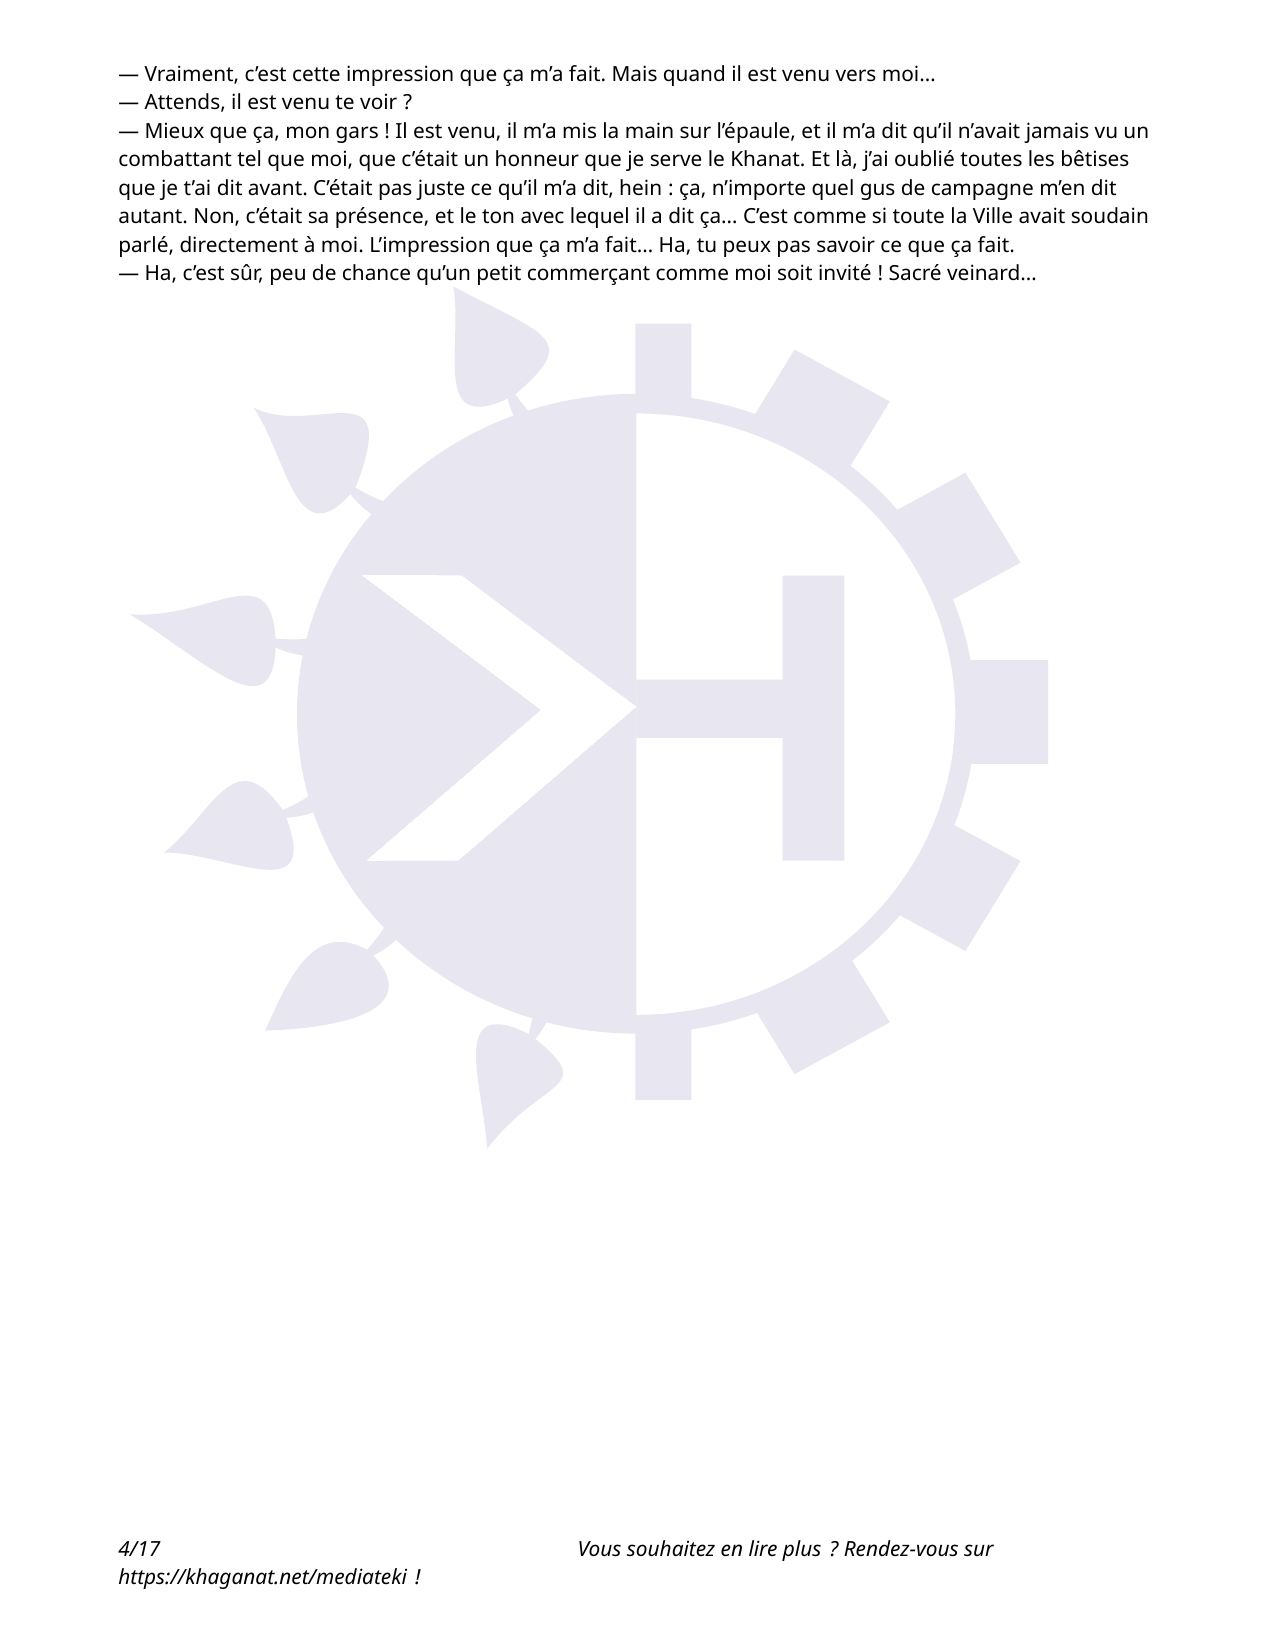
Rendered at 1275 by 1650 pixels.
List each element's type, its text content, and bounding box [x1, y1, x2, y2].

text — Vraiment, c’est cette impression que ça m’a fait. Mais quand il est venu vers moi… [118, 59, 1157, 87]
text — Attends, il est venu te voir ? [118, 87, 1157, 116]
text — Ha, c’est sûr, peu de chance qu’un petit commerçant comme moi soit invité ! Sacré veinard… [118, 258, 1157, 287]
text — Mieux que ça, mon gars ! Il est venu, il m’a mis la main sur l’épaule, et il m’a dit qu’il n’avait jamais vu un combattant tel que moi, que c’était un honneur que je serve le Khanat. Et là, j’ai oublié toutes les bêtises que je t’ai dit avant. C’était pas juste ce qu’il m’a dit, hein : ça, n’importe quel gus de campagne m’en dit autant. Non, c’était sa présence, et le ton avec lequel il a dit ça… C’est comme si toute la Ville avait soudain parlé, directement à moi. L’impression que ça m’a fait… Ha, tu peux pas savoir ce que ça fait. [118, 116, 1157, 258]
